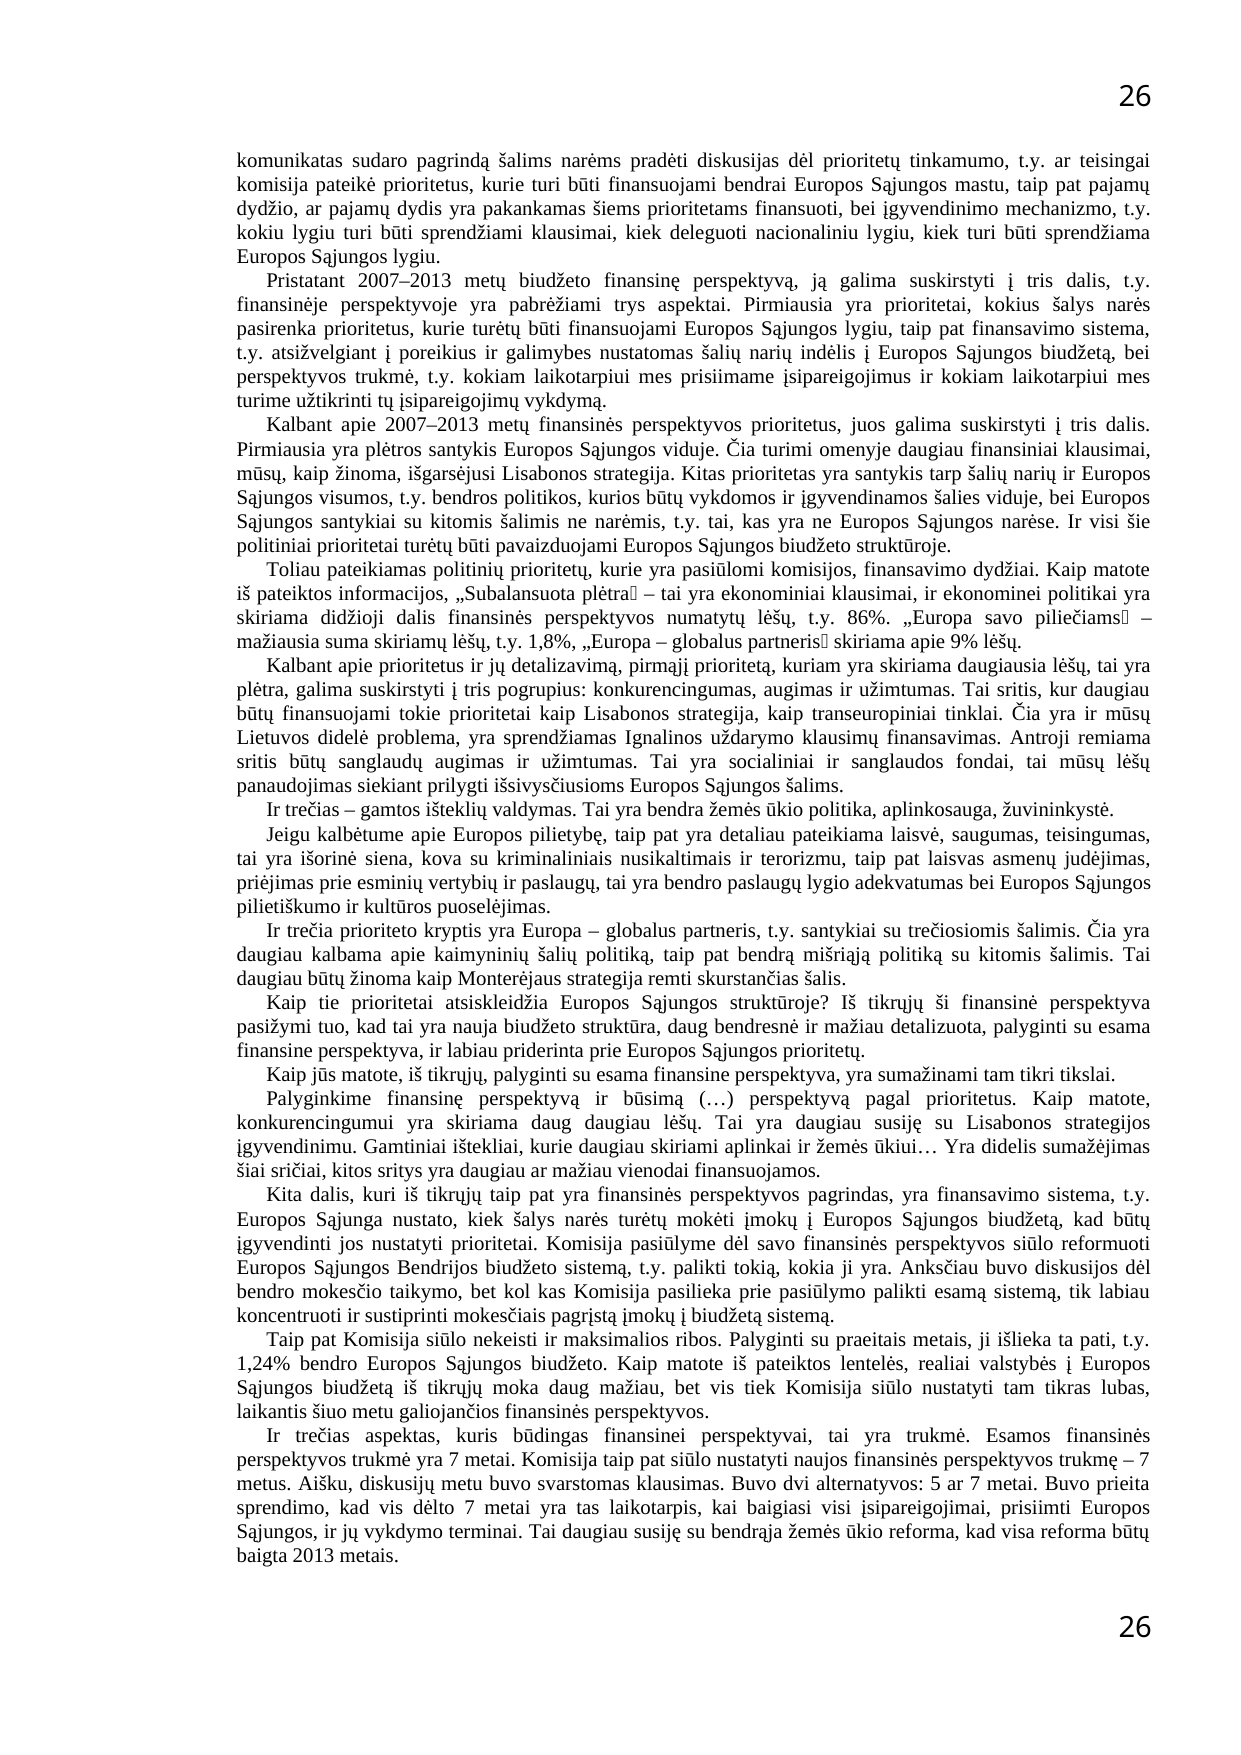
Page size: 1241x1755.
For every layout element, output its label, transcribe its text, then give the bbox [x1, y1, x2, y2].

text Kalbant apie prioritetus ir jų detalizavimą, pirmąjį prioritetą, kuriam yra skiriama daugiausia lėšų, tai yra plėtra, galima suskirstyti į tris pogrupius: konkurencingumas, augimas ir užimtumas. Tai sritis, kur daugiau būtų finansuojami tokie prioritetai kaip Lisabonos strategija, kaip transeuropiniai tinklai. Čia yra ir mūsų Lietuvos didelė problema, yra sprendžiamas Ignalinos uždarymo klausimų finansavimas. Antroji remiama sritis būtų sanglaudų augimas ir užimtumas. Tai yra socialiniai ir sanglaudos fondai, tai mūsų lėšų panaudojimas siekiant prilygti išsivysčiusioms Europos Sąjungos šalims. [236, 653, 1152, 797]
text Ir trečia prioriteto kryptis yra Europa – globalus partneris, t.y. santykiai su trečiosiomis šalimis. Čia yra daugiau kalbama apie kaimyninių šalių politiką, taip pat bendrą mišriąją politiką su kitomis šalimis. Tai daugiau būtų žinoma kaip Monterėjaus strategija remti skurstančias šalis. [236, 918, 1152, 990]
text Pristatant 2007–2013 metų biudžeto finansinę perspektyvą, ją galima suskirstyti į tris dalis, t.y. finansinėje perspektyvoje yra pabrėžiami trys aspektai. Pirmiausia yra prioritetai, kokius šalys narės pasirenka prioritetus, kurie turėtų būti finansuojami Europos Sąjungos lygiu, taip pat finansavimo sistema, t.y. atsižvelgiant į poreikius ir galimybes nustatomas šalių narių indėlis į Europos Sąjungos biudžetą, bei perspektyvos trukmė, t.y. kokiam laikotarpiui mes prisiimame įsipareigojimus ir kokiam laikotarpiui mes turime užtikrinti tų įsipareigojimų vykdymą. [236, 268, 1152, 412]
text Kalbant apie 2007–2013 metų finansinės perspektyvos prioritetus, juos galima suskirstyti į tris dalis. Pirmiausia yra plėtros santykis Europos Sąjungos viduje. Čia turimi omenyje daugiau finansiniai klausimai, mūsų, kaip žinoma, išgarsėjusi Lisabonos strategija. Kitas prioritetas yra santykis tarp šalių narių ir Europos Sąjungos visumos, t.y. bendros politikos, kurios būtų vykdomos ir įgyvendinamos šalies viduje, bei Europos Sąjungos santykiai su kitomis šalimis ne narėmis, t.y. tai, kas yra ne Europos Sąjungos narėse. Ir visi šie politiniai prioritetai turėtų būti pavaizduojami Europos Sąjungos biudžeto struktūroje. [236, 412, 1152, 557]
text Ir trečias aspektas, kuris būdingas finansinei perspektyvai, tai yra trukmė. Esamos finansinės perspektyvos trukmė yra 7 metai. Komisija taip pat siūlo nustatyti naujos finansinės perspektyvos trukmę – 7 metus. Aišku, diskusijų metu buvo svarstomas klausimas. Buvo dvi alternatyvos: 5 ar 7 metai. Buvo prieita sprendimo, kad vis dėlto 7 metai yra tas laikotarpis, kai baigiasi visi įsipareigojimai, prisiimti Europos Sąjungos, ir jų vykdymo terminai. Tai daugiau susiję su bendrąja žemės ūkio reforma, kad visa reforma būtų baigta 2013 metais. [236, 1423, 1152, 1567]
text Toliau pateikiamas politinių prioritetų, kurie yra pasiūlomi komisijos, finansavimo dydžiai. Kaip matote iš pateiktos informacijos, „Subalansuota plėtra – tai yra ekonominiai klausimai, ir ekonominei politikai yra skiriama didžioji dalis finansinės perspektyvos numatytų lėšų, t.y. 86%. „Europa savo piliečiams – mažiausia suma skiriamų lėšų, t.y. 1,8%, „Europa – globalus partneris skiriama apie 9% lėšų. [236, 557, 1152, 653]
text komunikatas sudaro pagrindą šalims narėms pradėti diskusijas dėl prioritetų tinkamumo, t.y. ar teisingai komisija pateikė prioritetus, kurie turi būti finansuojami bendrai Europos Sąjungos mastu, taip pat pajamų dydžio, ar pajamų dydis yra pakankamas šiems prioritetams finansuoti, bei įgyvendinimo mechanizmo, t.y. kokiu lygiu turi būti sprendžiami klausimai, kiek deleguoti nacionaliniu lygiu, kiek turi būti sprendžiama Europos Sąjungos lygiu. [236, 148, 1152, 268]
text Palyginkime finansinę perspektyvą ir būsimą (…) perspektyvą pagal prioritetus. Kaip matote, konkurencingumui yra skiriama daug daugiau lėšų. Tai yra daugiau susiję su Lisabonos strategijos įgyvendinimu. Gamtiniai ištekliai, kurie daugiau skiriami aplinkai ir žemės ūkiui… Yra didelis sumažėjimas šiai sričiai, kitos sritys yra daugiau ar mažiau vienodai finansuojamos. [236, 1086, 1152, 1182]
text Taip pat Komisija siūlo nekeisti ir maksimalios ribos. Palyginti su praeitais metais, ji išlieka ta pati, t.y. 1,24% bendro Europos Sąjungos biudžeto. Kaip matote iš pateiktos lentelės, realiai valstybės į Europos Sąjungos biudžetą iš tikrųjų moka daug mažiau, bet vis tiek Komisija siūlo nustatyti tam tikras lubas, laikantis šiuo metu galiojančios finansinės perspektyvos. [236, 1327, 1152, 1423]
text Kita dalis, kuri iš tikrųjų taip pat yra finansinės perspektyvos pagrindas, yra finansavimo sistema, t.y. Europos Sąjunga nustato, kiek šalys narės turėtų mokėti įmokų į Europos Sąjungos biudžetą, kad būtų įgyvendinti jos nustatyti prioritetai. Komisija pasiūlyme dėl savo finansinės perspektyvos siūlo reformuoti Europos Sąjungos Bendrijos biudžeto sistemą, t.y. palikti tokią, kokia ji yra. Anksčiau buvo diskusijos dėl bendro mokesčio taikymo, bet kol kas Komisija pasilieka prie pasiūlymo palikti esamą sistemą, tik labiau koncentruoti ir sustiprinti mokesčiais pagrįstą įmokų į biudžetą sistemą. [236, 1182, 1152, 1327]
text Jeigu kalbėtume apie Europos pilietybę, taip pat yra detaliau pateikiama laisvė, saugumas, teisingumas, tai yra išorinė siena, kova su kriminaliniais nusikaltimais ir terorizmu, taip pat laisvas asmenų judėjimas, priėjimas prie esminių vertybių ir paslaugų, tai yra bendro paslaugų lygio adekvatumas bei Europos Sąjungos pilietiškumo ir kultūros puoselėjimas. [236, 821, 1152, 918]
text Ir trečias – gamtos išteklių valdymas. Tai yra bendra žemės ūkio politika, aplinkosauga, žuvininkystė. [236, 797, 1152, 821]
text Kaip tie prioritetai atsiskleidžia Europos Sąjungos struktūroje? Iš tikrųjų ši finansinė perspektyva pasižymi tuo, kad tai yra nauja biudžeto struktūra, daug bendresnė ir mažiau detalizuota, palyginti su esama finansine perspektyva, ir labiau priderinta prie Europos Sąjungos prioritetų. [236, 990, 1152, 1062]
text Kaip jūs matote, iš tikrųjų, palyginti su esama finansine perspektyva, yra sumažinami tam tikri tikslai. [236, 1062, 1152, 1086]
